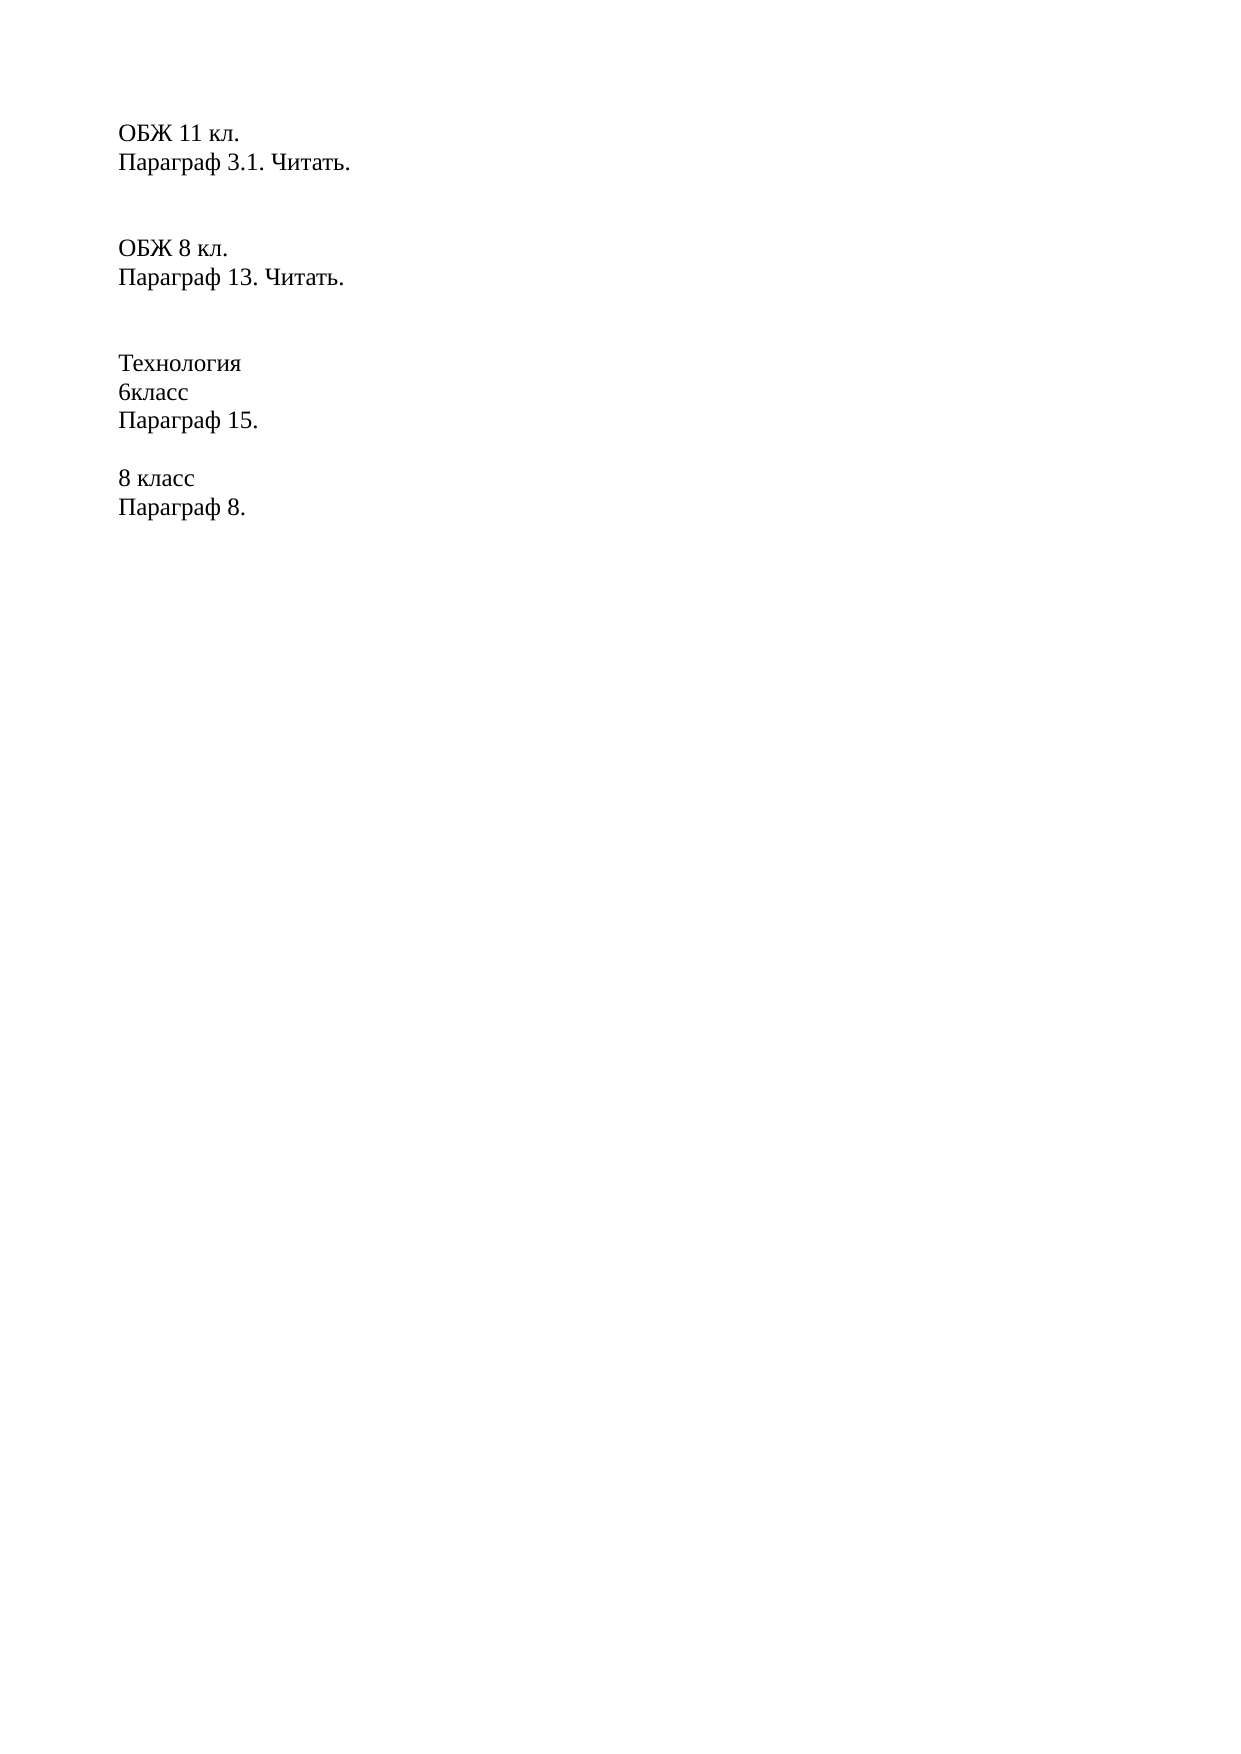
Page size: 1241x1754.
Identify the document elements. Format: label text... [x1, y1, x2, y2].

text Параграф 13. Читать. [118, 262, 1122, 291]
text 6класс [118, 377, 1122, 406]
text Параграф 8. [118, 492, 1122, 521]
text ОБЖ 11 кл. [118, 118, 1122, 147]
text 8 класс [118, 463, 1122, 492]
text Технология [118, 348, 1122, 377]
text Параграф 3.1. Читать. [118, 147, 1122, 176]
text ОБЖ 8 кл. [118, 233, 1122, 262]
text Параграф 15. [118, 406, 1122, 434]
